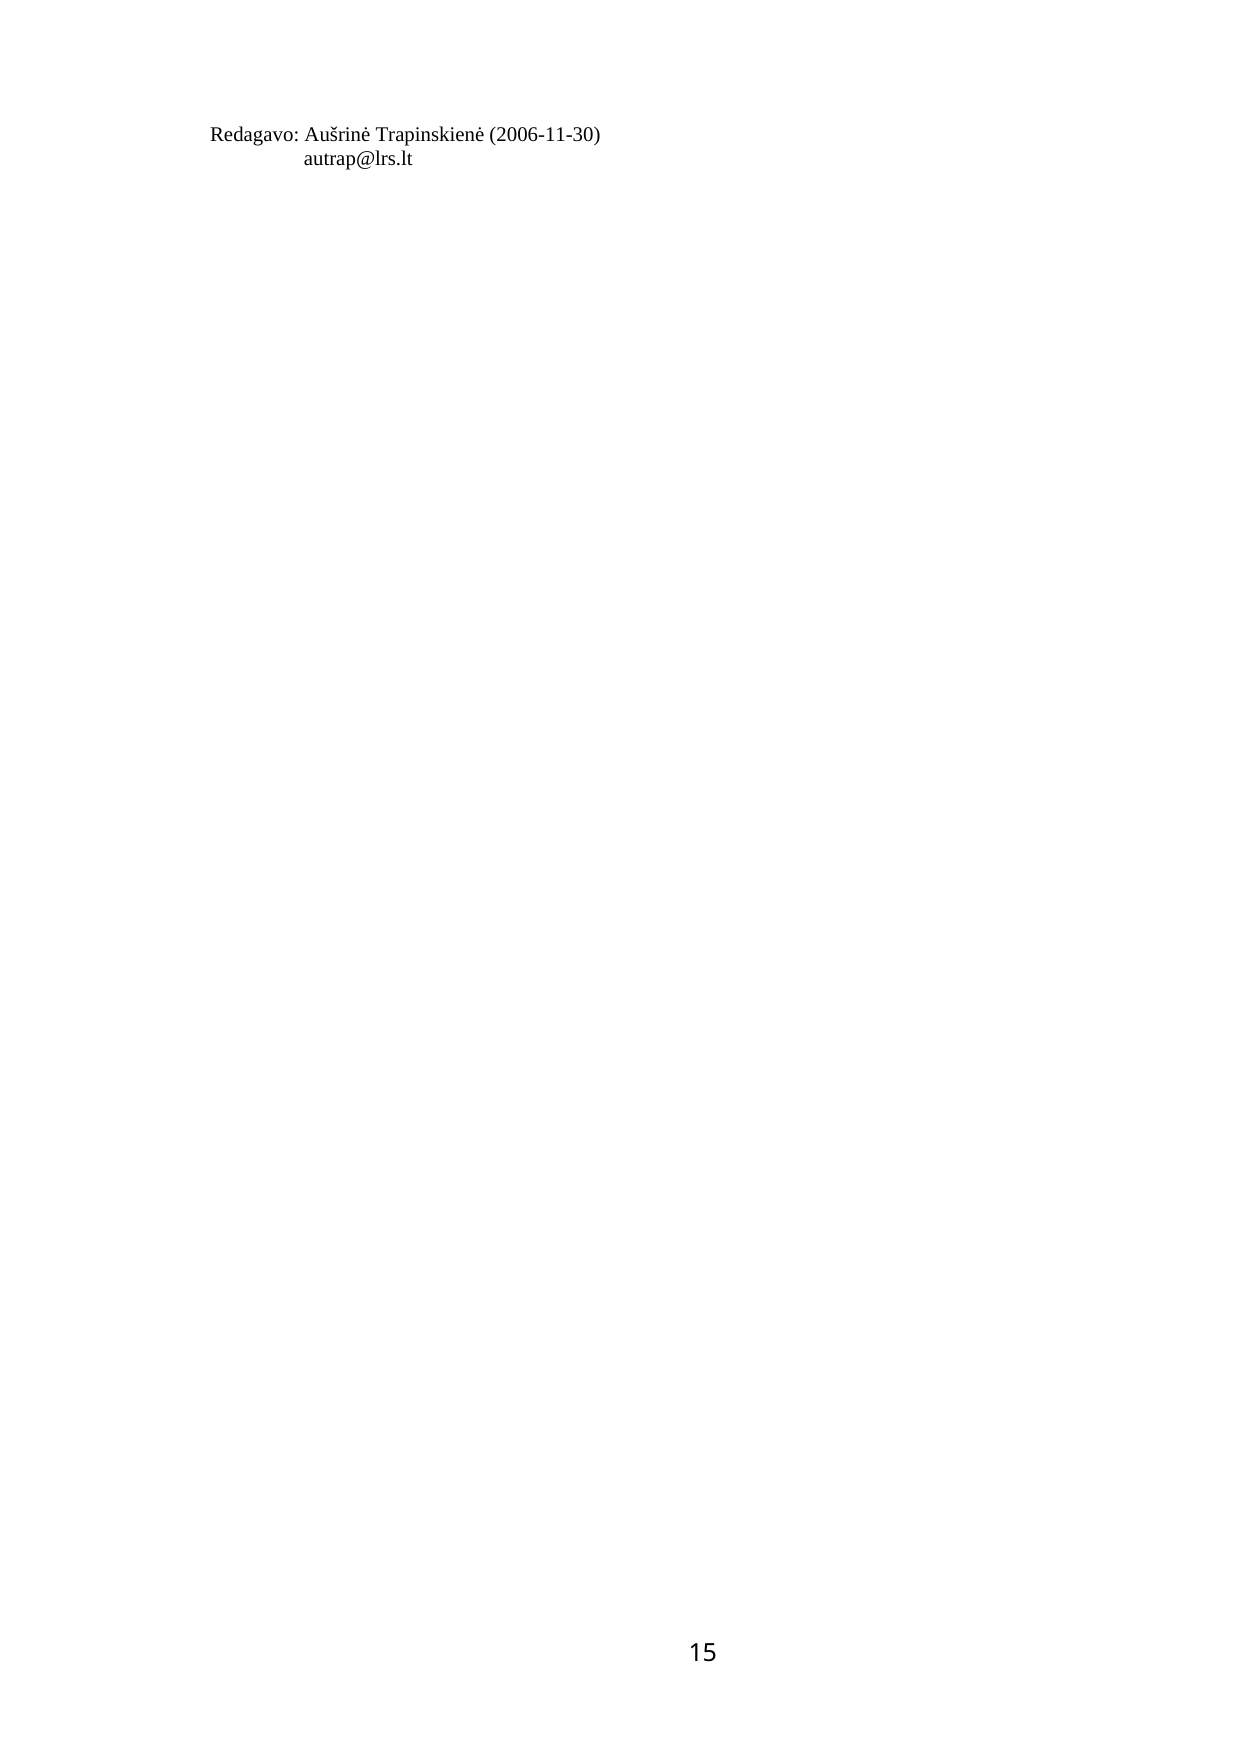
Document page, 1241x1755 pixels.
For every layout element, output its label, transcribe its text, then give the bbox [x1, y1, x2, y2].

text autrap@lrs.lt [210, 146, 1120, 170]
text Redagavo: Aušrinė Trapinskienė (2006-11-30) [210, 122, 1120, 146]
